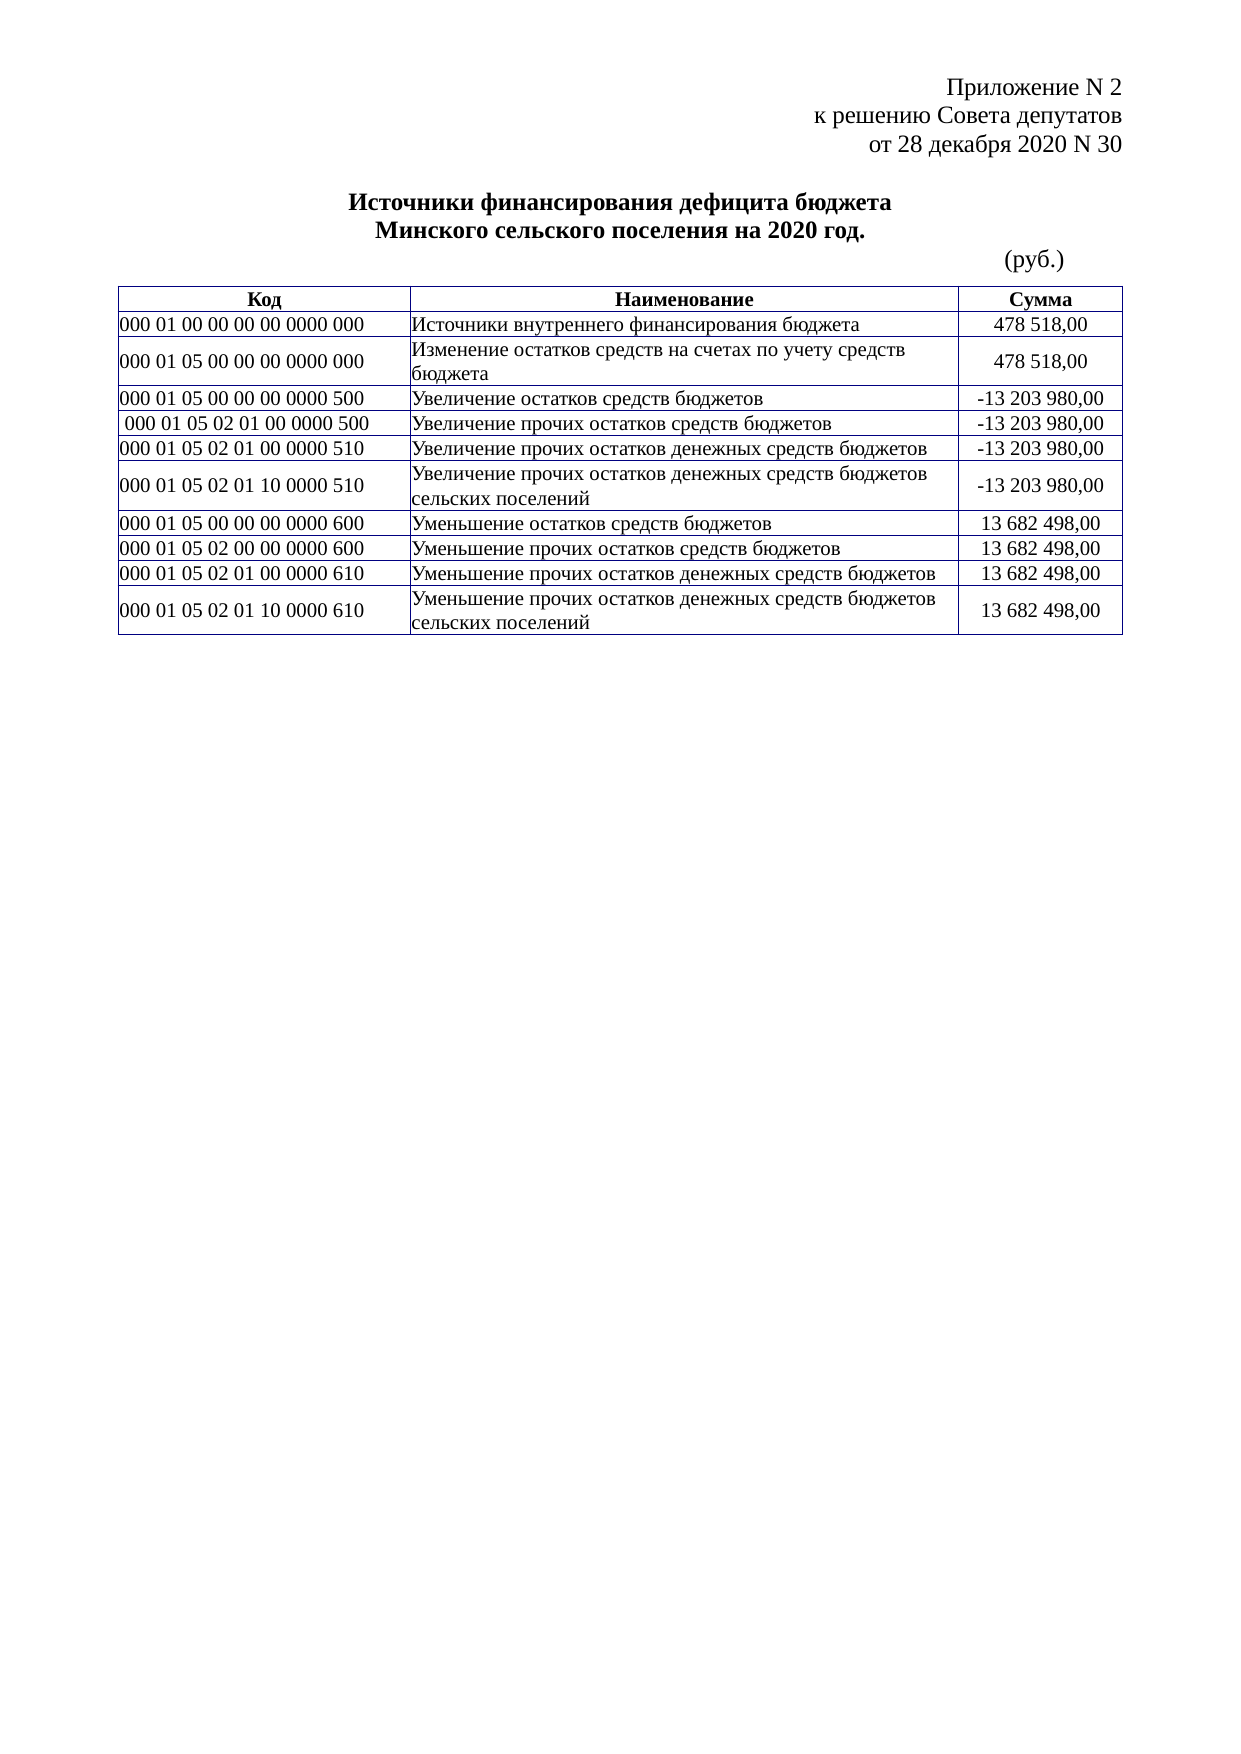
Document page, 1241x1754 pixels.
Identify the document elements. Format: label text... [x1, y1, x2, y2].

table_cell Изменение остатков средств на счетах по учету средств бюджета [411, 337, 958, 385]
table_cell 000 01 05 02 01 00 0000 610 [119, 561, 410, 585]
table_cell -13 203 980,00 [959, 386, 1122, 410]
text Источники финансирования дефицита бюджета [118, 187, 1122, 216]
table_cell 000 01 00 00 00 00 0000 000 [119, 312, 410, 336]
table_cell 13 682 498,00 [959, 536, 1122, 560]
table_cell 13 682 498,00 [959, 561, 1122, 585]
table_cell Уменьшение остатков средств бюджетов [411, 511, 958, 534]
table_cell 478 518,00 [959, 312, 1122, 336]
text от 28 декабря 2020 N 30 [118, 129, 1122, 158]
table_cell -13 203 980,00 [959, 411, 1122, 435]
table_cell Увеличение остатков средств бюджетов [411, 386, 958, 410]
table_cell 13 682 498,00 [959, 586, 1122, 634]
table_cell 000 01 05 00 00 00 0000 600 [119, 511, 410, 534]
text к решению Совета депутатов [118, 101, 1122, 129]
table_cell 13 682 498,00 [959, 511, 1122, 534]
table_header Наименование [411, 287, 958, 311]
table_cell Источники внутреннего финансирования бюджета [411, 312, 958, 336]
table_cell Увеличение прочих остатков денежных средств бюджетов [411, 436, 958, 460]
table_cell 478 518,00 [959, 337, 1122, 385]
table_cell -13 203 980,00 [959, 436, 1122, 460]
table_cell Увеличение прочих остатков денежных средств бюджетов сельских поселений [411, 461, 958, 509]
table_cell 000 01 05 02 00 00 0000 600 [119, 536, 410, 560]
table_cell Уменьшение прочих остатков денежных средств бюджетов сельских поселений [411, 586, 958, 634]
table_cell Уменьшение прочих остатков средств бюджетов [411, 536, 958, 560]
text (руб.) [118, 244, 1122, 273]
table_cell 000 01 05 00 00 00 0000 000 [119, 337, 410, 385]
table_cell 000 01 05 02 01 00 0000 500 [119, 411, 410, 435]
text Минского сельского поселения на 2020 год. [118, 216, 1122, 244]
table_cell -13 203 980,00 [959, 461, 1122, 509]
table_cell 000 01 05 02 01 10 0000 510 [119, 461, 410, 509]
table_cell 000 01 05 00 00 00 0000 500 [119, 386, 410, 410]
table_cell Увеличение прочих остатков средств бюджетов [411, 411, 958, 435]
table_header Код [119, 287, 410, 311]
table_cell Уменьшение прочих остатков денежных средств бюджетов [411, 561, 958, 585]
table_cell 000 01 05 02 01 10 0000 610 [119, 586, 410, 634]
text Приложение N 2 [118, 72, 1122, 101]
table_header Сумма [959, 287, 1122, 311]
table_cell 000 01 05 02 01 00 0000 510 [119, 436, 410, 460]
